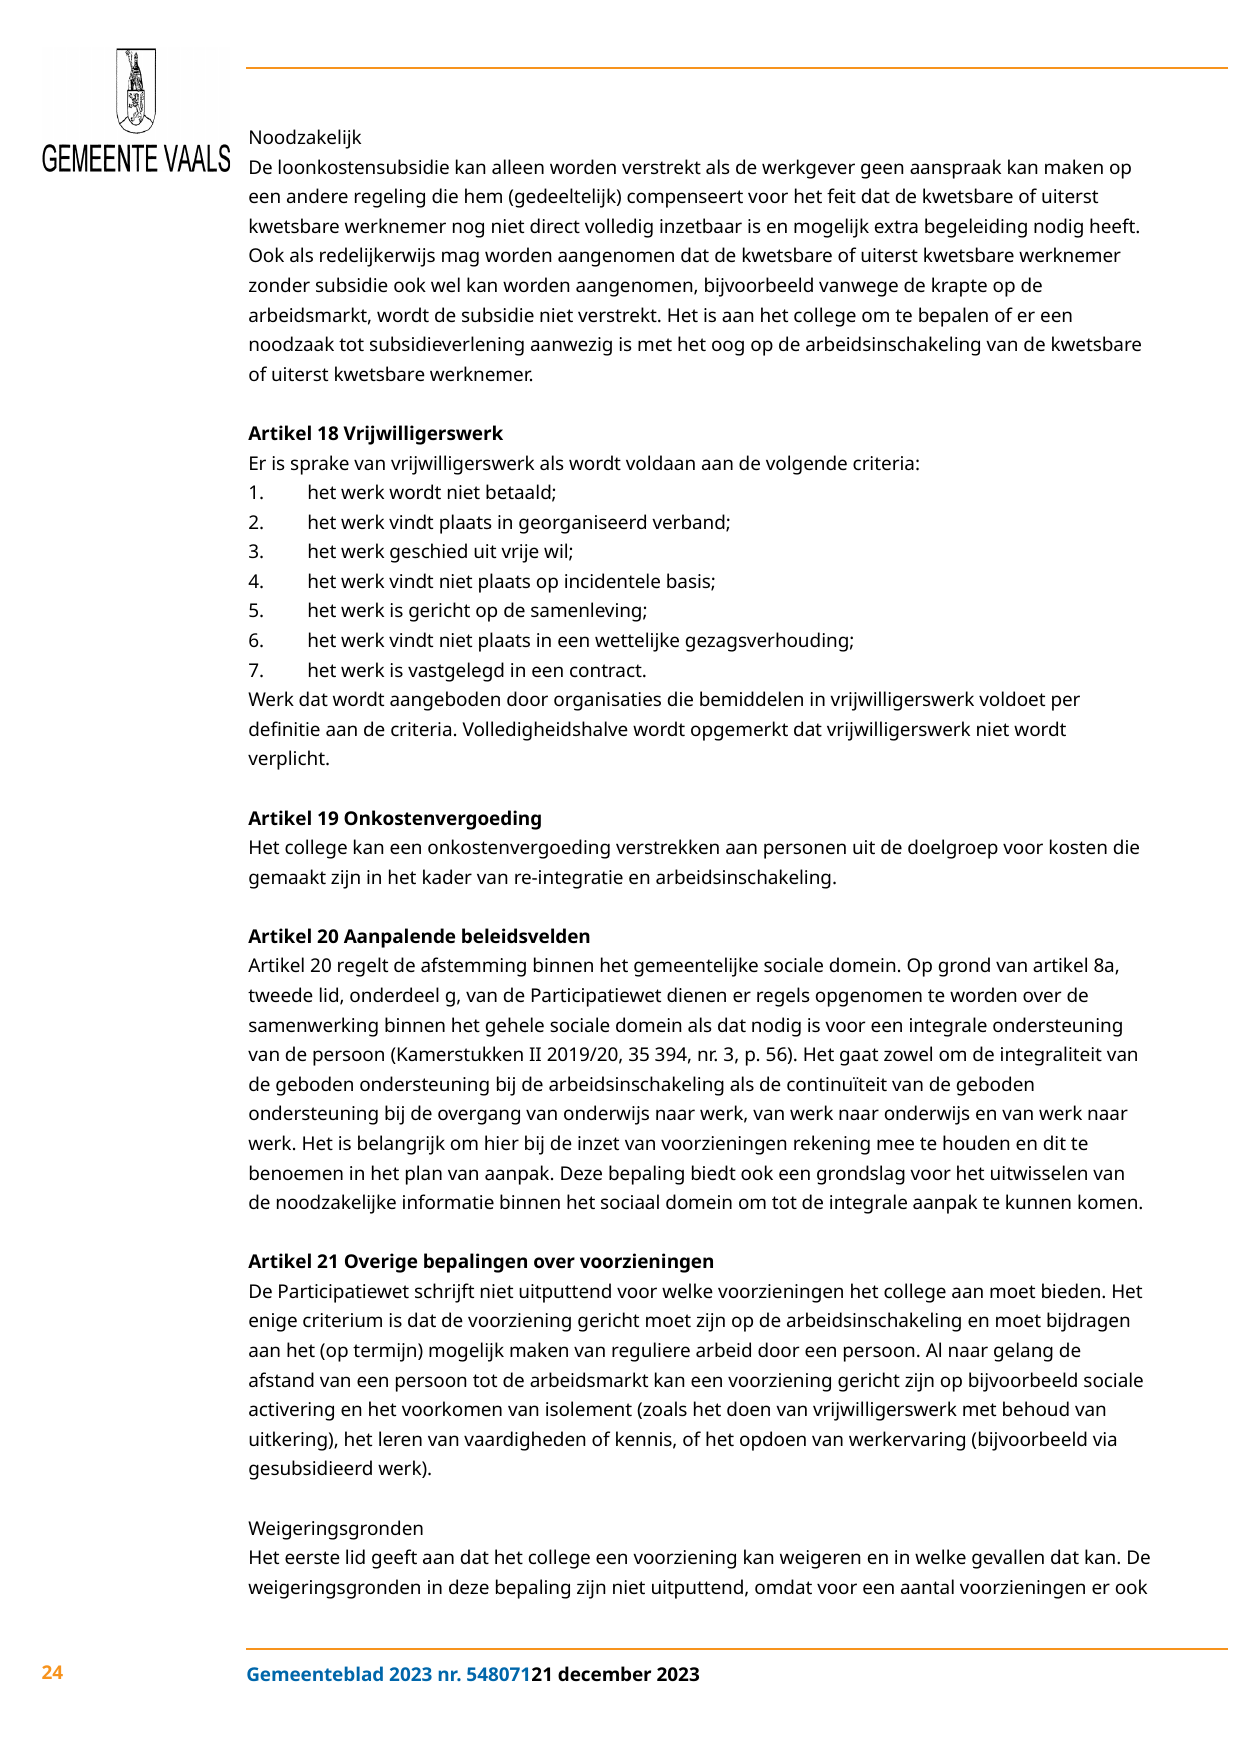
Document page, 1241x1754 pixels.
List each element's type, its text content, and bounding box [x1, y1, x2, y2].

text De loonkostensubsidie kan alleen worden verstrekt als de werkgever geen aanspraak kan maken op een andere regeling die hem (gedeeltelijk) compenseert voor het feit dat de kwetsbare of uiterst kwetsbare werknemer nog niet direct volledig inzetbaar is en mogelijk extra begeleiding nodig heeft. Ook als redelijkerwijs mag worden aangenomen dat de kwetsbare of uiterst kwetsbare werknemer zonder subsidie ook wel kan worden aangenomen, bijvoorbeeld vanwege de krapte op de arbeidsmarkt, wordt de subsidie niet verstrekt. Het is aan het college om te bepalen of er een noodzaak tot subsidieverlening aanwezig is met het oog op de arbeidsinschakeling van de kwetsbare of uiterst kwetsbare werknemer. [248, 154, 1152, 387]
text Noodzakelijk [248, 124, 1152, 150]
list het werk is gericht op de samenleving; [248, 598, 1152, 623]
list het werk vindt plaats in georganiseerd verband; [248, 509, 1152, 535]
text Artikel 20 regelt de afstemming binnen het gemeentelijke sociale domein. Op grond van artikel 8a, tweede lid, onderdeel g, van de Participatiewet dienen er regels opgenomen te worden over de samenwerking binnen het gehele sociale domein als dat nodig is voor een integrale ondersteuning van de persoon (Kamerstukken II 2019/20, 35 394, nr. 3, p. 56). Het gaat zowel om de integraliteit van de geboden ondersteuning bij de arbeidsinschakeling als de continuïteit van de geboden ondersteuning bij de overgang van onderwijs naar werk, van werk naar onderwijs en van werk naar werk. Het is belangrijk om hier bij de inzet van voorzieningen rekening mee te houden en dit te benoemen in het plan van aanpak. Deze bepaling biedt ook een grondslag voor het uitwisselen van de noodzakelijke informatie binnen het sociaal domein om tot de integrale aanpak te kunnen komen. [248, 953, 1152, 1215]
text De Participatiewet schrijft niet uitputtend voor welke voorzieningen het college aan moet bieden. Het enige criterium is dat de voorziening gericht moet zijn op de arbeidsinschakeling en moet bijdragen aan het (op termijn) mogelijk maken van reguliere arbeid door een persoon. Al naar gelang de afstand van een persoon tot de arbeidsmarkt kan een voorziening gericht zijn op bijvoorbeeld sociale activering en het voorkomen van isolement (zoals het doen van vrijwilligerswerk met behoud van uitkering), het leren van vaardigheden of kennis, of het opdoen van werkervaring (bijvoorbeeld via gesubsidieerd werk). [248, 1278, 1152, 1481]
list het werk vindt niet plaats op incidentele basis; [248, 568, 1152, 594]
list het werk wordt niet betaald; [248, 479, 1152, 505]
list het werk geschied uit vrije wil; [248, 538, 1152, 564]
text Er is sprake van vrijwilligerswerk als wordt voldaan aan de volgende criteria: [248, 450, 1152, 476]
list het werk is vastgelegd in een contract. [248, 657, 1152, 683]
text Het eerste lid geeft aan dat het college een voorziening kan weigeren en in welke gevallen dat kan. De weigeringsgronden in deze bepaling zijn niet uitputtend, omdat voor een aantal voorzieningen er ook [248, 1544, 1152, 1600]
text Artikel 21 Overige bepalingen over voorzieningen [248, 1248, 1152, 1274]
list het werk vindt niet plaats in een wettelijke gezagsverhouding; [248, 627, 1152, 653]
text Het college kan een onkostenvergoeding verstrekken aan personen uit de doelgroep voor kosten die gemaakt zijn in het kader van re-integratie en arbeidsinschakeling. [248, 834, 1152, 890]
text Artikel 20 Aanpalende beleidsvelden [248, 923, 1152, 949]
text Werk dat wordt aangeboden door organisaties die bemiddelen in vrijwilligerswerk voldoet per definitie aan de criteria. Volledigheidshalve wordt opgemerkt dat vrijwilligerswerk niet wordt verplicht. [248, 686, 1152, 771]
text Artikel 19 Onkostenvergoeding [248, 805, 1152, 831]
picture [41, 47, 231, 172]
text Artikel 18 Vrijwilligerswerk [248, 420, 1152, 446]
text Weigeringsgronden [248, 1515, 1152, 1541]
